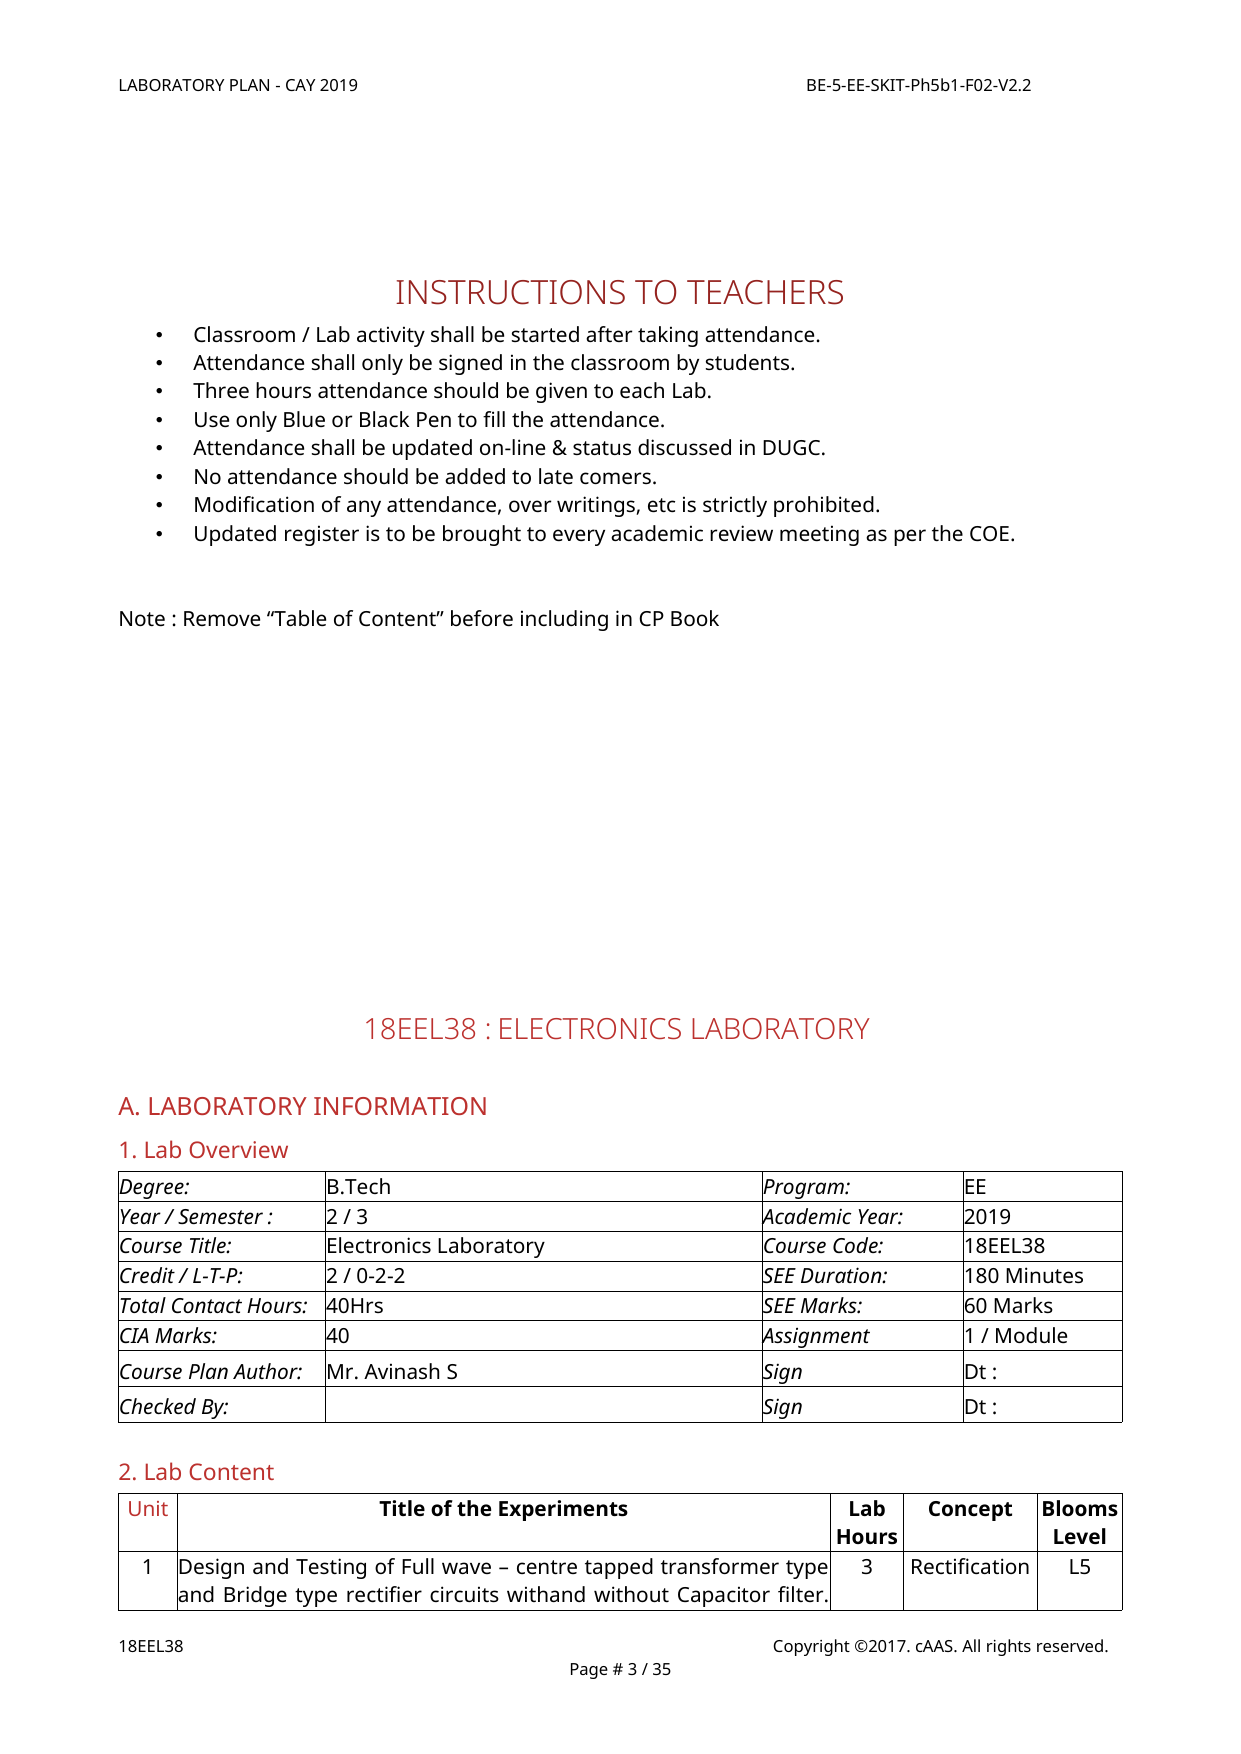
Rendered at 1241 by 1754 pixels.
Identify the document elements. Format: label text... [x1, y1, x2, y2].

table_cell SEE Duration: [763, 1262, 963, 1291]
table_cell Design and Testing of Full wave – centre tapped transformer type and Bridge type rectifier circuits withand without Capacitor filter. [178, 1552, 830, 1610]
subtitle A. LABORATORY INFORMATION [118, 1088, 1122, 1122]
table_cell CIA Marks: [119, 1321, 325, 1350]
table_cell 3 [831, 1552, 903, 1610]
table_header Blooms Level [1038, 1494, 1122, 1551]
table_cell Credit / L-T-P: [119, 1262, 325, 1291]
table_cell Electronics Laboratory [326, 1232, 762, 1261]
list Updated register is to be brought to every academic review meeting as per the COE. [156, 519, 1122, 547]
list No attendance should be added to late comers. [156, 462, 1122, 490]
list Modification of any attendance, over writings, etc is strictly prohibited. [156, 490, 1122, 519]
list Three hours attendance should be given to each Lab. [156, 377, 1122, 405]
table_cell 40 [326, 1321, 762, 1350]
table_cell 40Hrs [326, 1292, 762, 1320]
table_header Unit [119, 1494, 177, 1551]
table_header Title of the Experiments [178, 1494, 830, 1551]
table_cell SEE Marks: [763, 1292, 963, 1320]
table_cell 18EEL38 [964, 1232, 1122, 1261]
table_header B.Tech [326, 1172, 762, 1201]
table_cell Sign [763, 1387, 963, 1422]
table_cell [326, 1387, 762, 1422]
table_cell Course Title: [119, 1232, 325, 1261]
title INSTRUCTIONS TO TEACHERS [118, 268, 1122, 314]
table_cell 1 / Module [964, 1321, 1122, 1350]
table_header Lab Hours [831, 1494, 903, 1551]
table_cell 2 / 0-2-2 [326, 1262, 762, 1291]
subtitle 18EEL38 : ELECTRONICS LABORATORY [118, 1008, 1122, 1048]
table_cell Year / Semester : [119, 1202, 325, 1231]
table_cell 1 [119, 1552, 177, 1610]
subtitle 1. Lab Overview [118, 1134, 1122, 1165]
table_cell Assignment [763, 1321, 963, 1350]
table_cell Dt : [964, 1351, 1122, 1386]
table_cell 180 Minutes [964, 1262, 1122, 1291]
table_cell Mr. Avinash S [326, 1351, 762, 1386]
table_cell Total Contact Hours: [119, 1292, 325, 1320]
table_cell Sign [763, 1351, 963, 1386]
list Attendance shall only be signed in the classroom by students. [156, 348, 1122, 377]
table_cell 60 Marks [964, 1292, 1122, 1320]
list Use only Blue or Black Pen to fill the attendance. [156, 405, 1122, 433]
table_cell Checked By: [119, 1387, 325, 1422]
table_cell 2 / 3 [326, 1202, 762, 1231]
list Attendance shall be updated on-line & status discussed in DUGC. [156, 433, 1122, 462]
table_cell L5 [1038, 1552, 1122, 1610]
subtitle 2. Lab Content [118, 1456, 1122, 1487]
table_cell 2019 [964, 1202, 1122, 1231]
text Note : Remove “Table of Content” before including in CP Book [118, 604, 1122, 633]
table_header EE [964, 1172, 1122, 1201]
table_cell Course Plan Author: [119, 1351, 325, 1386]
table_header Degree: [119, 1172, 325, 1201]
list Classroom / Lab activity shall be started after taking attendance. [156, 320, 1122, 348]
table_cell Rectification [904, 1552, 1037, 1610]
table_cell Course Code: [763, 1232, 963, 1261]
table_header Concept [904, 1494, 1037, 1551]
table_cell Dt : [964, 1387, 1122, 1422]
table_header Program: [763, 1172, 963, 1201]
table_cell Academic Year: [763, 1202, 963, 1231]
